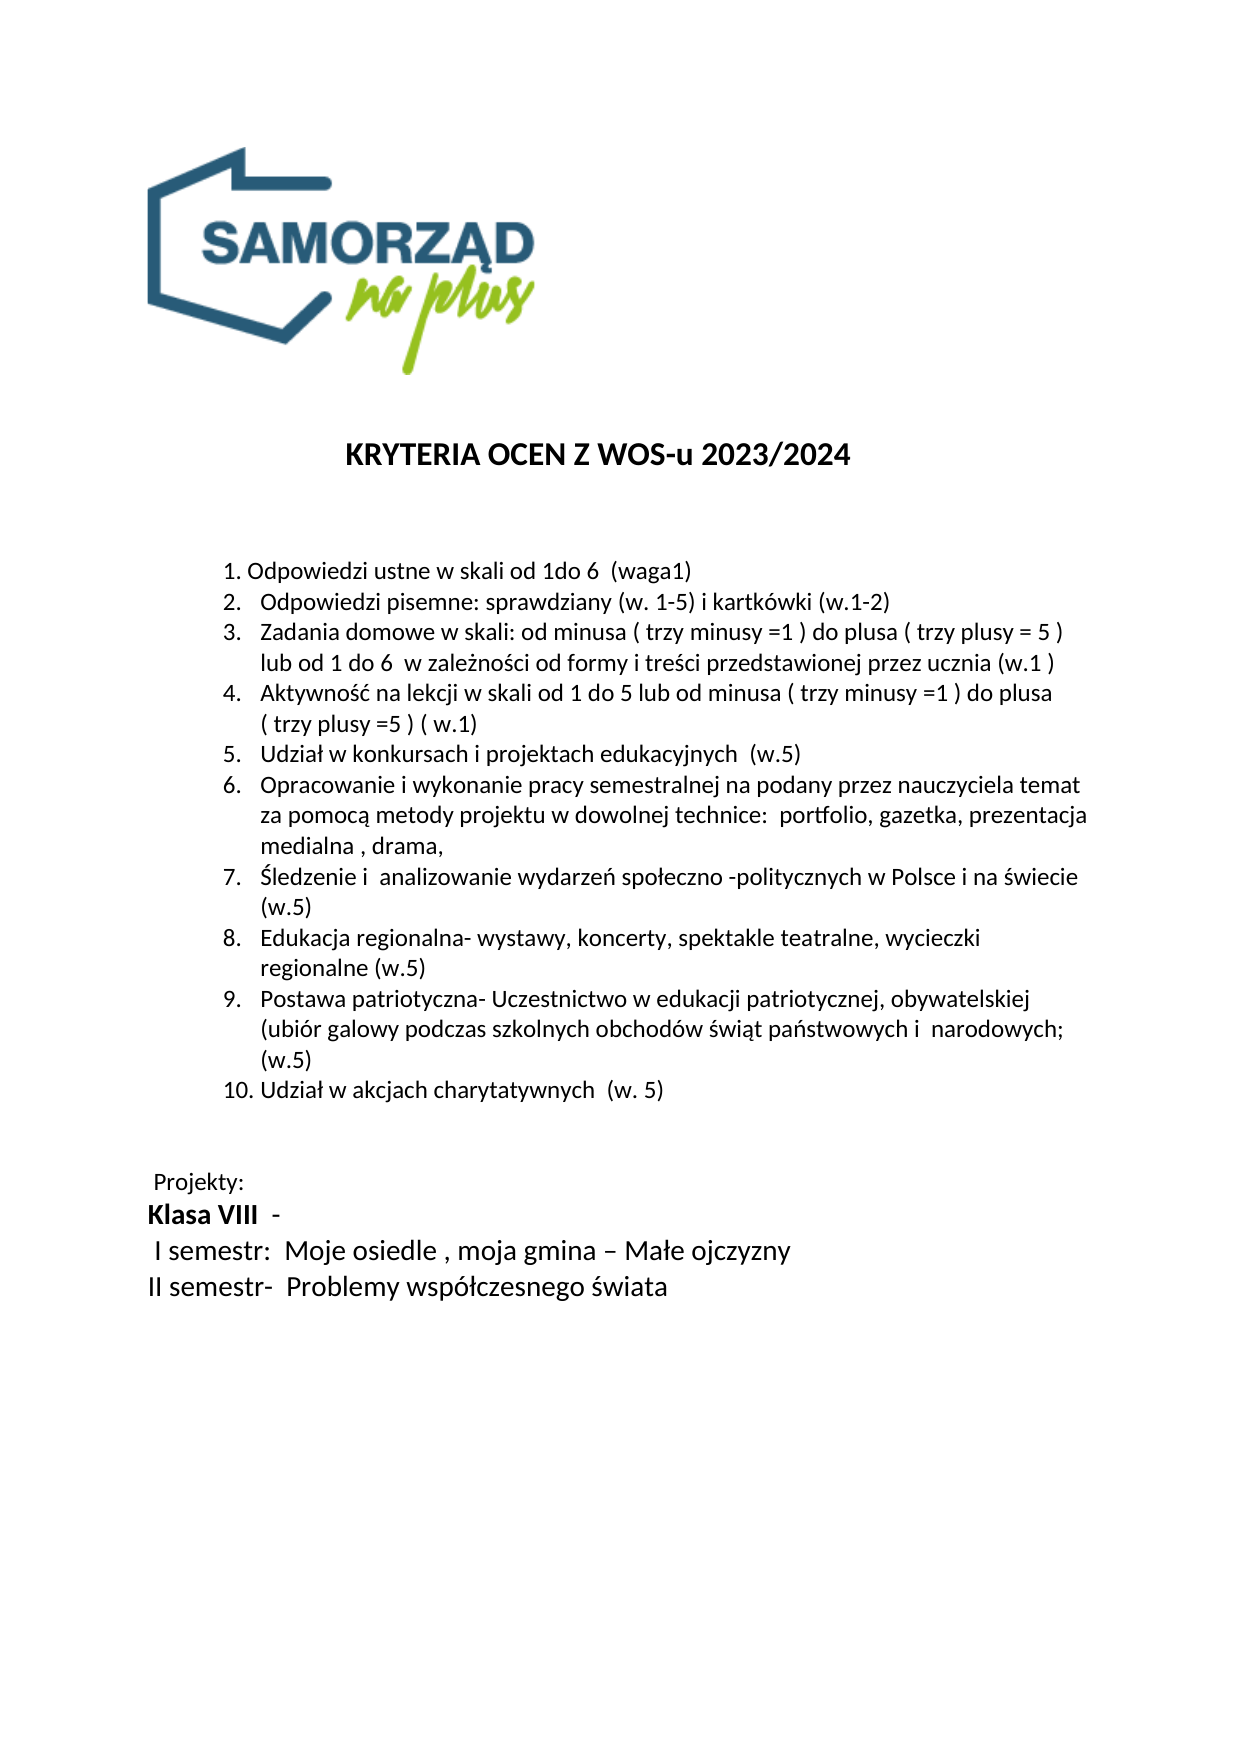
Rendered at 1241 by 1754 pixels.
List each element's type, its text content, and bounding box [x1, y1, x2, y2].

list Postawa patriotyczna- Uczestnictwo w edukacji patriotycznej, obywatelskiej (ubiór galowy podczas szkolnych obchodów świąt państwowych i narodowych; (w.5) [223, 983, 1093, 1074]
text Projekty: [148, 1166, 1093, 1196]
list Odpowiedzi pisemne: sprawdziany (w. 1-5) i kartkówki (w.1-2) [223, 586, 1093, 616]
text Klasa VIII - [148, 1196, 1093, 1232]
list Udział w konkursach i projektach edukacyjnych (w.5) [223, 738, 1093, 769]
text 1. Odpowiedzi ustne w skali od 1do 6 (waga1) [223, 555, 1093, 586]
list Śledzenie i analizowanie wydarzeń społeczno -politycznych w Polsce i na świecie (w.5) [223, 861, 1093, 922]
text II semestr- Problemy współczesnego świata [148, 1268, 1093, 1303]
text I semestr: Moje osiedle , moja gmina – Małe ojczyzny [148, 1232, 1093, 1268]
list Edukacja regionalna- wystawy, koncerty, spektakle teatralne, wycieczki regionalne (w.5) [223, 922, 1093, 983]
list KRYTERIA OCEN Z WOS-u 2023/2024 [207, 433, 1093, 474]
list Udział w akcjach charytatywnych (w. 5) [223, 1074, 1093, 1105]
list Zadania domowe w skali: od minusa ( trzy minusy =1 ) do plusa ( trzy plusy = 5 ) lub od 1 do 6 w zależności od formy i treści przedstawionej przez ucznia (w.1 ) [223, 616, 1093, 677]
list Aktywność na lekcji w skali od 1 do 5 lub od minusa ( trzy minusy =1 ) do plusa ( trzy plusy =5 ) ( w.1) [223, 677, 1093, 738]
list Opracowanie i wykonanie pracy semestralnej na podany przez nauczyciela temat za pomocą metody projektu w dowolnej technice: portfolio, gazetka, prezentacja medialna , drama, [223, 769, 1093, 861]
